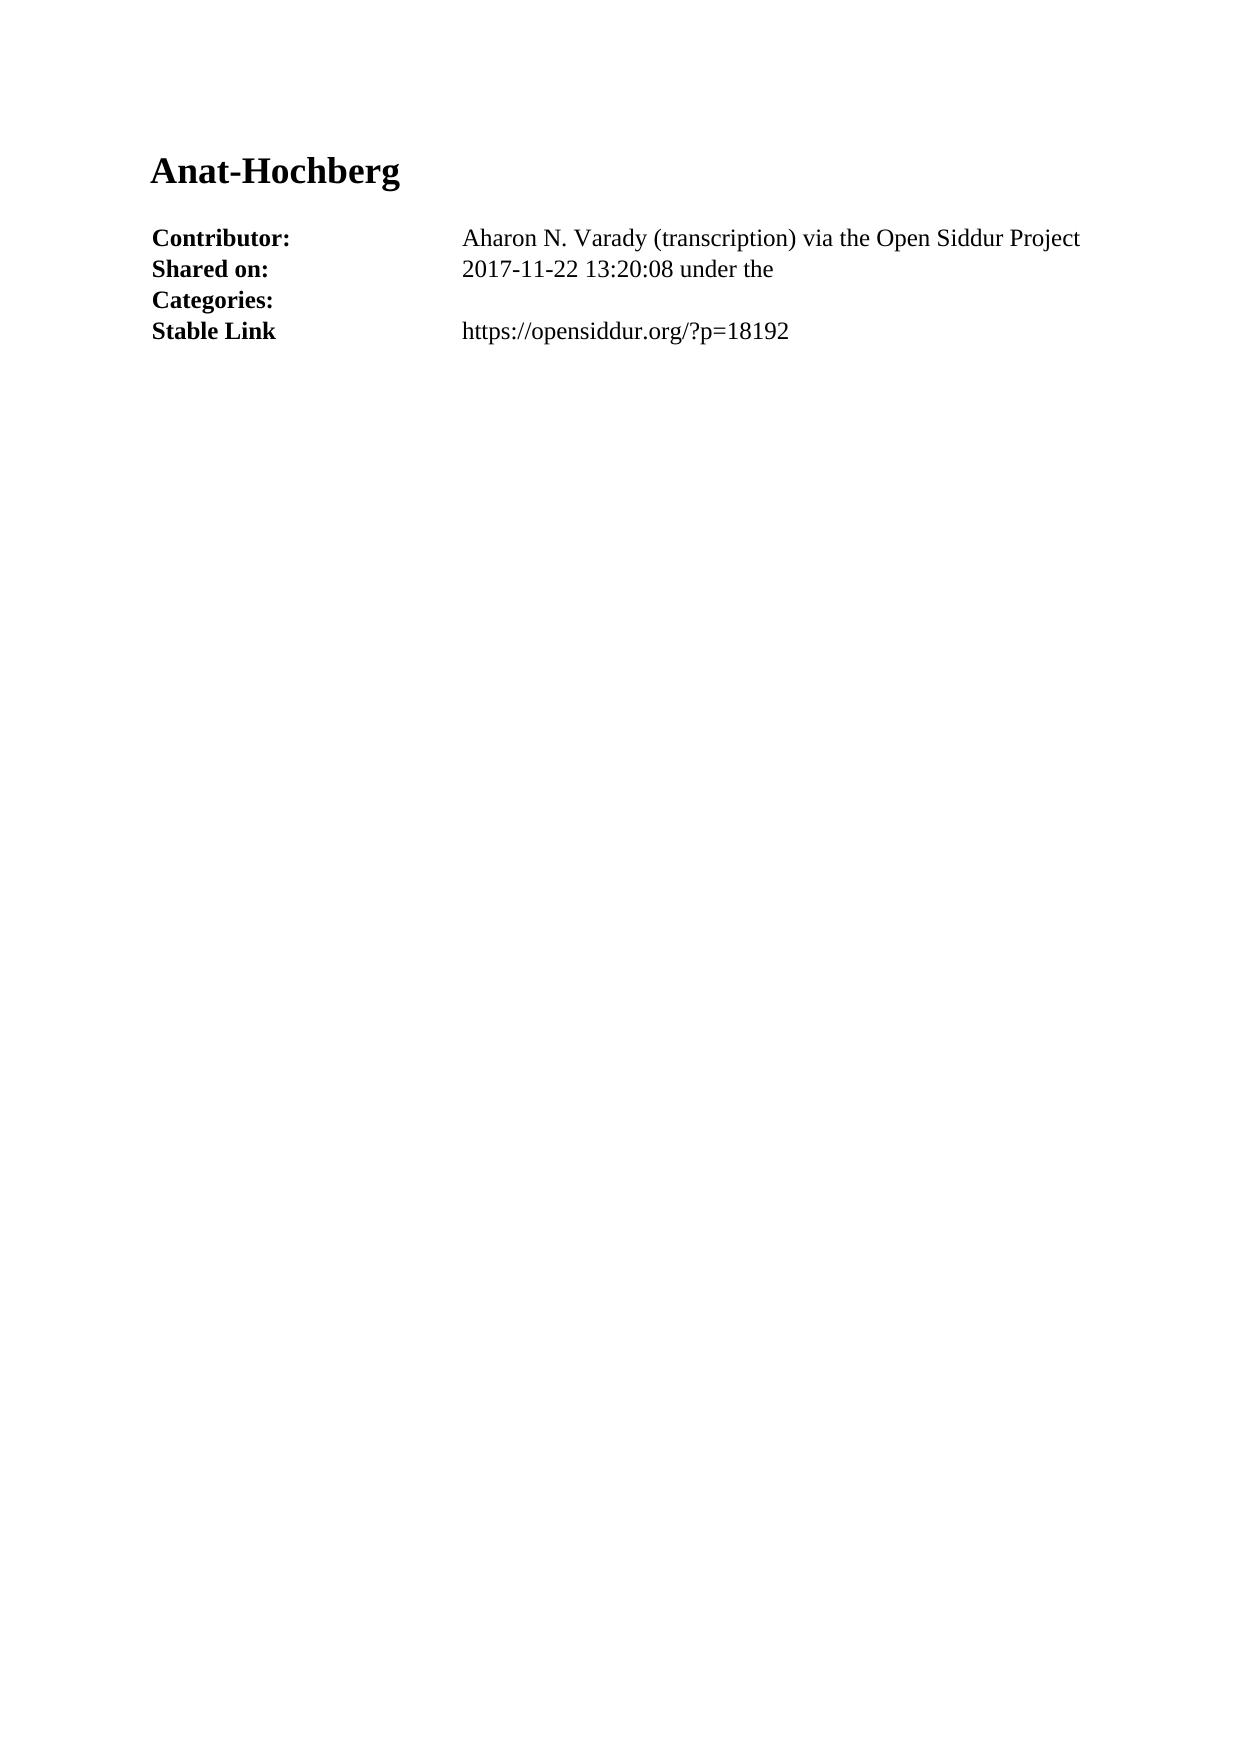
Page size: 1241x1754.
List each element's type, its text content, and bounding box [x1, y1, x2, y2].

table_cell 2017-11-22 13:20:08 under the [460, 254, 1090, 284]
table_cell Stable Link [150, 315, 460, 346]
table_header Contributor: [150, 223, 460, 253]
table_header Aharon N. Varady (transcription) via the Open Siddur Project [460, 223, 1090, 253]
table_cell https://opensiddur.org/?p=18192 [460, 315, 1090, 346]
table_cell Shared on: [150, 254, 460, 284]
table_cell Categories: [150, 284, 460, 315]
table_cell [460, 284, 1090, 315]
subtitle Anat-Hochberg [150, 150, 1090, 192]
